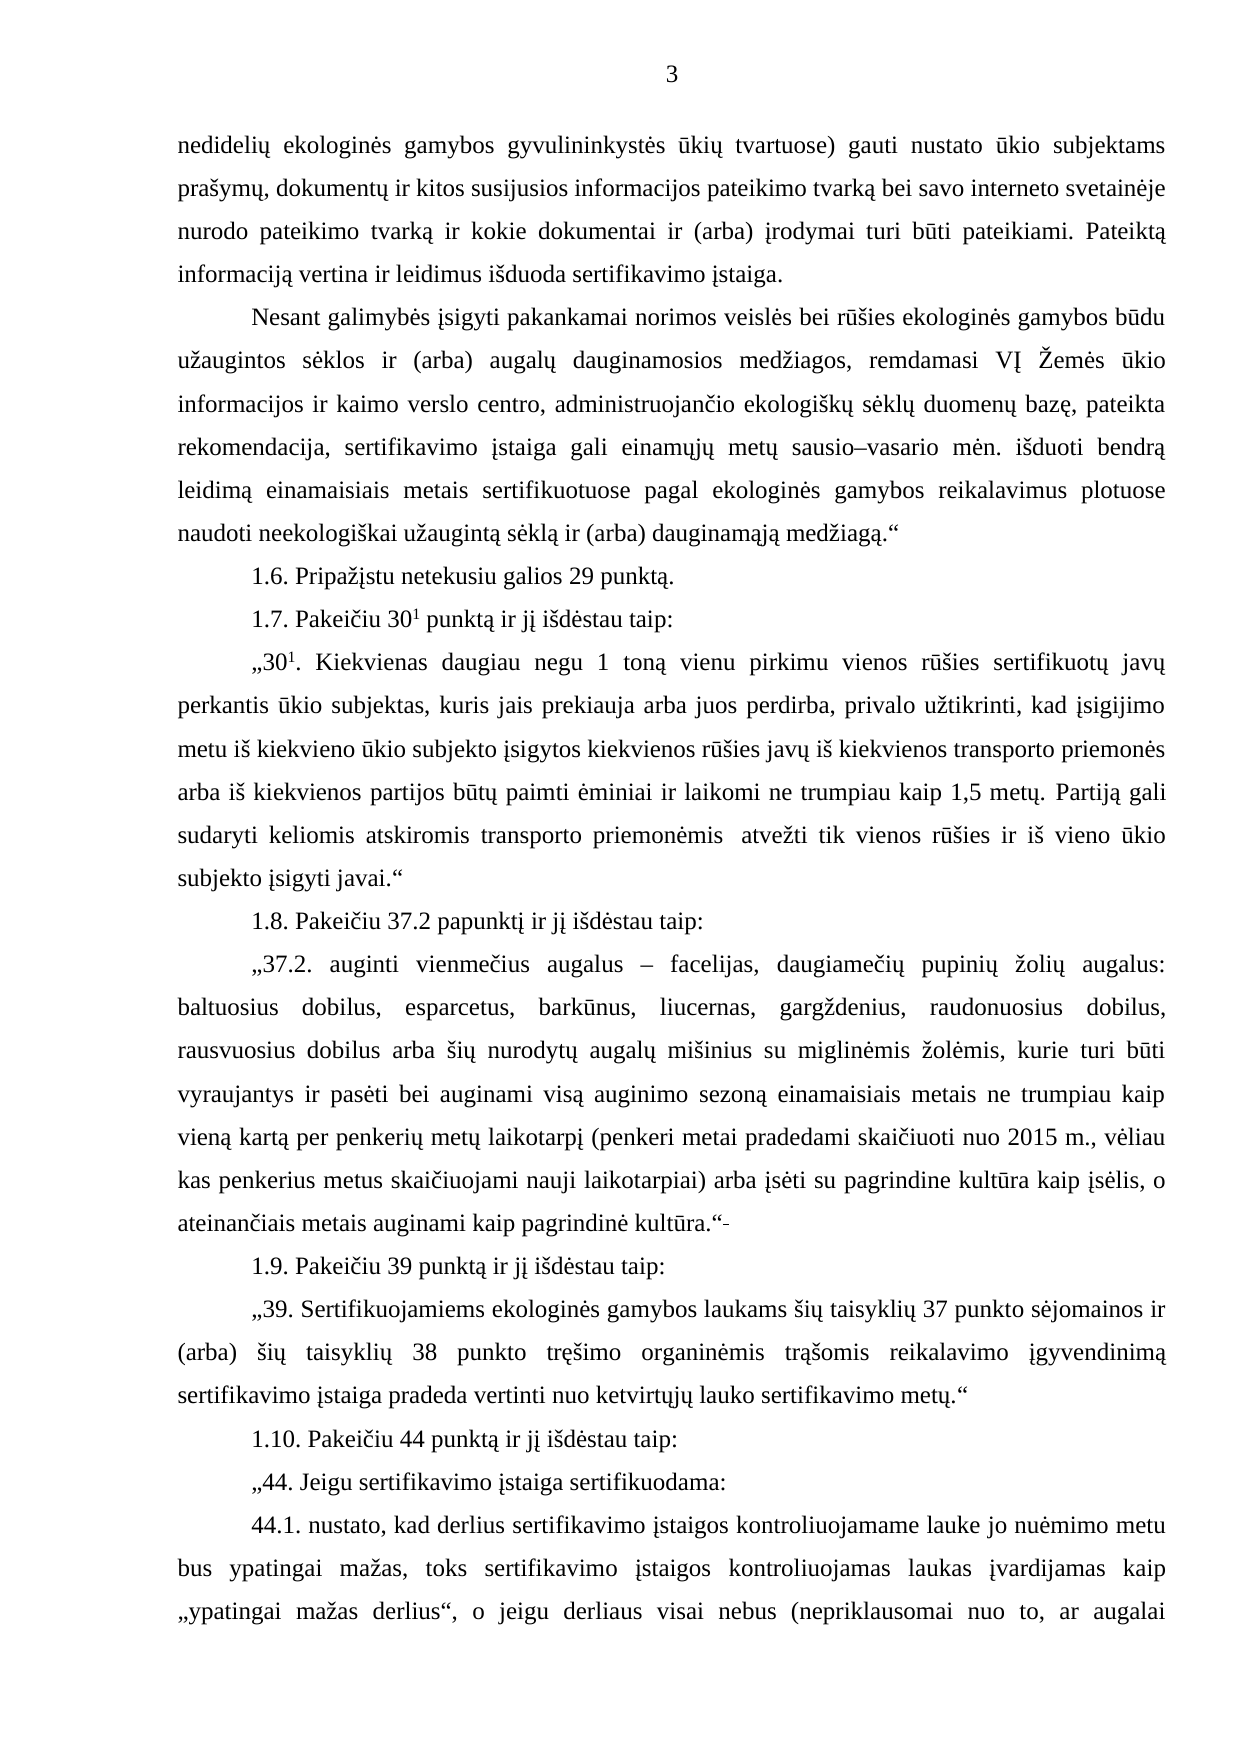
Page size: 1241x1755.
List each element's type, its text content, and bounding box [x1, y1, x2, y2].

text 1.8. Pakeičiu 37.2 papunktį ir jį išdėstau taip: [177, 906, 1167, 935]
text 1.9. Pakeičiu 39 punktą ir jį išdėstau taip: [177, 1251, 1167, 1280]
text 1.10. Pakeičiu 44 punktą ir jį išdėstau taip: [177, 1424, 1167, 1452]
text nedidelių ekologinės gamybos gyvulininkystės ūkių tvartuose) gauti nustato ūkio subjektams prašymų, dokumentų ir kitos susijusios informacijos pateikimo tvarką bei savo interneto svetainėje nurodo pateikimo tvarką ir kokie dokumentai ir (arba) įrodymai turi būti pateikiami. Pateiktą informaciją vertina ir leidimus išduoda sertifikavimo įstaiga. [177, 130, 1167, 288]
text 1.6. Pripažįstu netekusiu galios 29 punktą. [177, 561, 1167, 590]
text „301. Kiekvienas daugiau negu 1 toną vienu pirkimu vienos rūšies sertifikuotų javų perkantis ūkio subjektas, kuris jais prekiauja arba juos perdirba, privalo užtikrinti, kad įsigijimo metu iš kiekvieno ūkio subjekto įsigytos kiekvienos rūšies javų iš kiekvienos transporto priemonės arba iš kiekvienos partijos būtų paimti ėminiai ir laikomi ne trumpiau kaip 1,5 metų. Partiją gali sudaryti keliomis atskiromis transporto priemonėmis atvežti tik vienos rūšies ir iš vieno ūkio subjekto įsigyti javai.“ [177, 647, 1167, 892]
text „37.2. auginti vienmečius augalus – facelijas, daugiamečių pupinių žolių augalus: baltuosius dobilus, esparcetus, barkūnus, liucernas, gargždenius, raudonuosius dobilus, rausvuosius dobilus arba šių nurodytų augalų mišinius su miglinėmis žolėmis, kurie turi būti vyraujantys ir pasėti bei auginami visą auginimo sezoną einamaisiais metais ne trumpiau kaip vieną kartą per penkerių metų laikotarpį (penkeri metai pradedami skaičiuoti nuo 2015 m., vėliau kas penkerius metus skaičiuojami nauji laikotarpiai) arba įsėti su pagrindine kultūra kaip įsėlis, o ateinančiais metais auginami kaip pagrindinė kultūra.“ [177, 949, 1167, 1237]
text 1.7. Pakeičiu 301 punktą ir jį išdėstau taip: [177, 604, 1167, 633]
text „44. Jeigu sertifikavimo įstaiga sertifikuodama: [177, 1467, 1167, 1496]
text „39. Sertifikuojamiems ekologinės gamybos laukams šių taisyklių 37 punkto sėjomainos ir (arba) šių taisyklių 38 punkto tręšimo organinėmis trąšomis reikalavimo įgyvendinimą sertifikavimo įstaiga pradeda vertinti nuo ketvirtųjų lauko sertifikavimo metų.“ [177, 1294, 1167, 1409]
text 44.1. nustato, kad derlius sertifikavimo įstaigos kontroliuojamame lauke jo nuėmimo metu bus ypatingai mažas, toks sertifikavimo įstaigos kontroliuojamas laukas įvardijamas kaip „ypatingai mažas derlius“, o jeigu derliaus visai nebus (nepriklausomai nuo to, ar augalai [177, 1510, 1167, 1625]
text Nesant galimybės įsigyti pakankamai norimos veislės bei rūšies ekologinės gamybos būdu užaugintos sėklos ir (arba) augalų dauginamosios medžiagos, remdamasi VĮ Žemės ūkio informacijos ir kaimo verslo centro, administruojančio ekologiškų sėklų duomenų bazę, pateikta rekomendacija, sertifikavimo įstaiga gali einamųjų metų sausio–vasario mėn. išduoti bendrą leidimą einamaisiais metais sertifikuotuose pagal ekologinės gamybos reikalavimus plotuose naudoti neekologiškai užaugintą sėklą ir (arba) dauginamąją medžiagą.“ [177, 302, 1167, 547]
